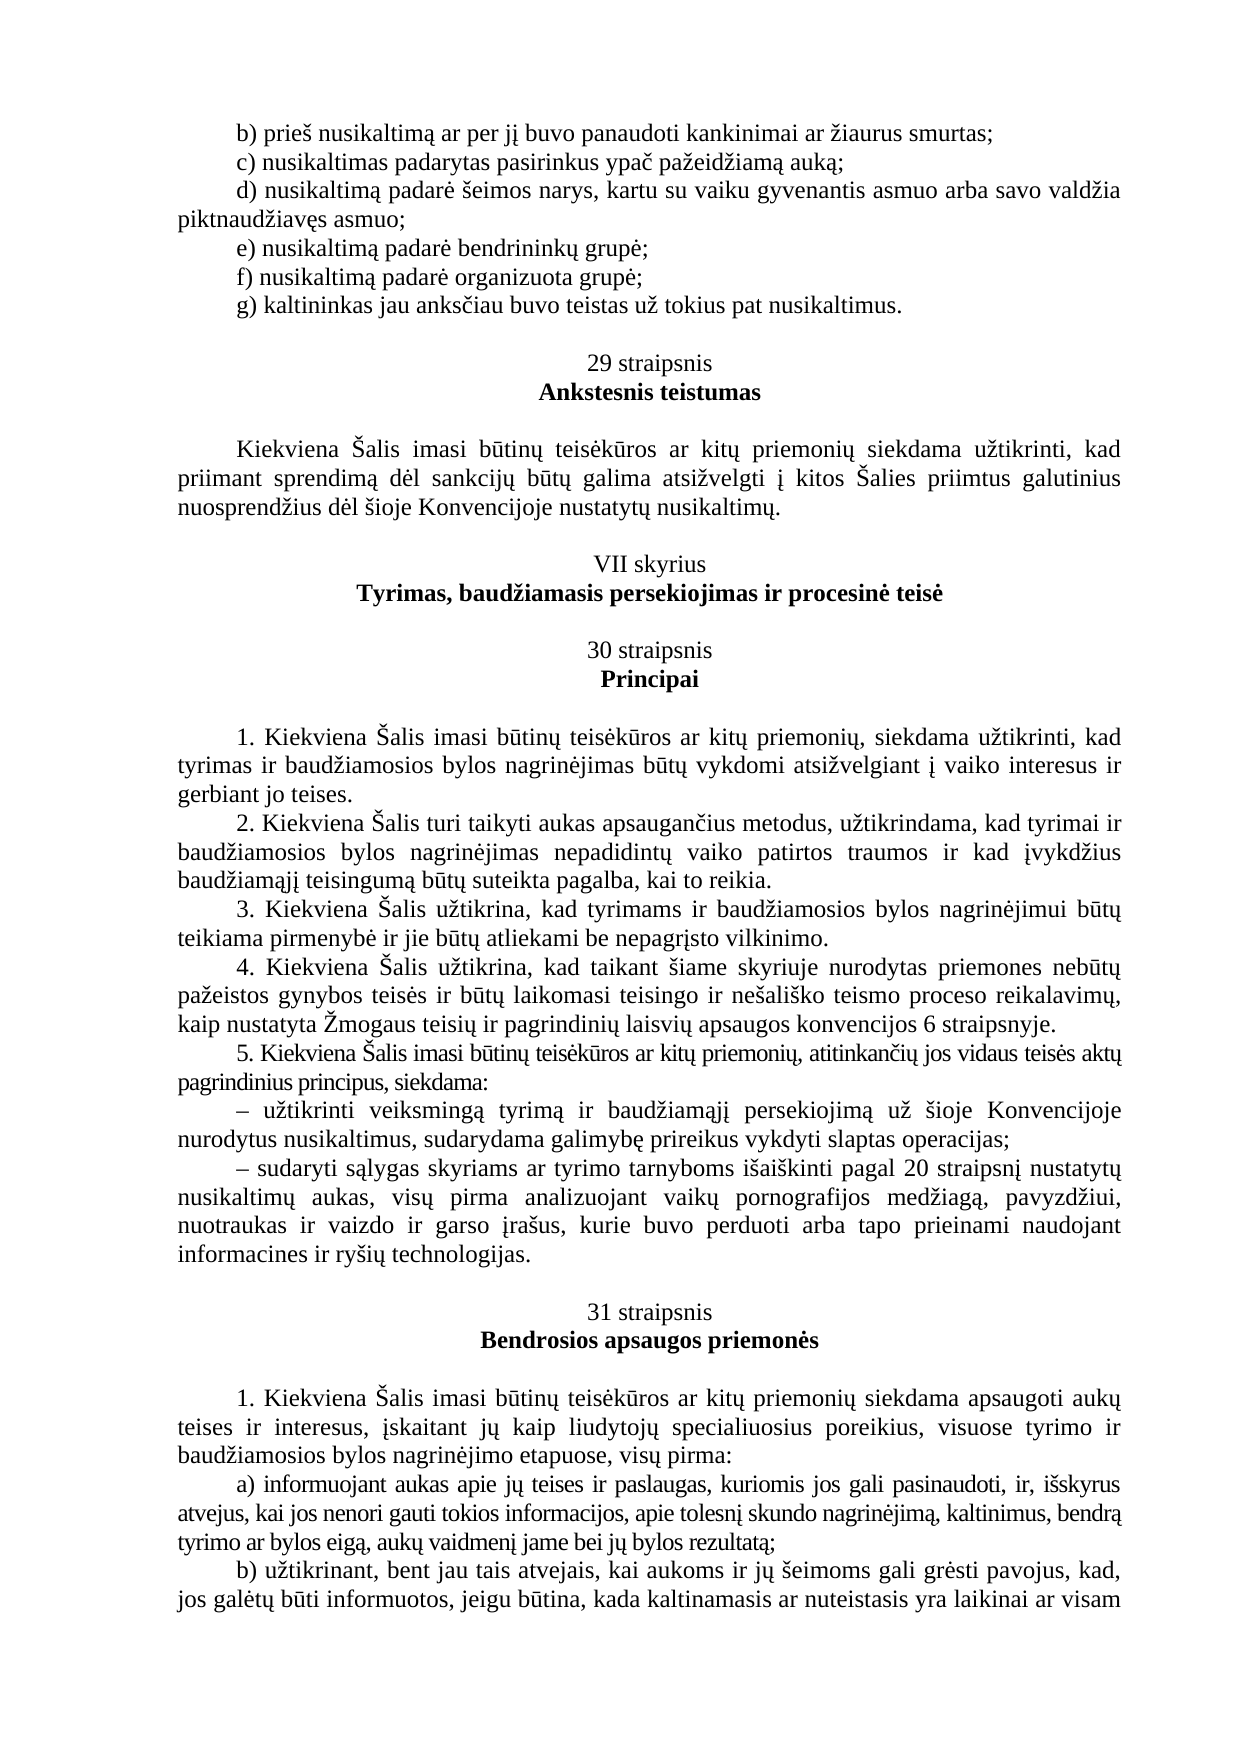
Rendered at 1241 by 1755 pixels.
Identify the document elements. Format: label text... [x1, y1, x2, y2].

text Principai [177, 664, 1122, 693]
text 4. Kiekviena Šalis užtikrina, kad taikant šiame skyriuje nurodytas priemones nebūtų pažeistos gynybos teisės ir būtų laikomasi teisingo ir nešališko teismo proceso reikalavimų, kaip nustatyta Žmogaus teisių ir pagrindinių laisvių apsaugos konvencijos 6 straipsnyje. [177, 952, 1122, 1038]
text 1. Kiekviena Šalis imasi būtinų teisėkūros ar kitų priemonių, siekdama užtikrinti, kad tyrimas ir baudžiamosios bylos nagrinėjimas būtų vykdomi atsižvelgiant į vaiko interesus ir gerbiant jo teises. [177, 722, 1122, 808]
text d) nusikaltimą padarė šeimos narys, kartu su vaiku gyvenantis asmuo arba savo valdžia piktnaudžiavęs asmuo; [177, 176, 1122, 233]
text a) informuojant aukas apie jų teises ir paslaugas, kuriomis jos gali pasinaudoti, ir, išskyrus atvejus, kai jos nenori gauti tokios informacijos, apie tolesnį skundo nagrinėjimą, kaltinimus, bendrą tyrimo ar bylos eigą, aukų vaidmenį jame bei jų bylos rezultatą; [177, 1469, 1122, 1556]
text c) nusikaltimas padarytas pasirinkus ypač pažeidžiamą auką; [177, 147, 1122, 176]
text 3. Kiekviena Šalis užtikrina, kad tyrimams ir baudžiamosios bylos nagrinėjimui būtų teikiama pirmenybė ir jie būtų atliekami be nepagrįsto vilkinimo. [177, 894, 1122, 952]
text – užtikrinti veiksmingą tyrimą ir baudžiamąjį persekiojimą už šioje Konvencijoje nurodytus nusikaltimus, sudarydama galimybę prireikus vykdyti slaptas operacijas; [177, 1096, 1122, 1153]
text g) kaltininkas jau anksčiau buvo teistas už tokius pat nusikaltimus. [177, 291, 1122, 319]
text – sudaryti sąlygas skyriams ar tyrimo tarnyboms išaiškinti pagal 20 straipsnį nustatytų nusikaltimų aukas, visų pirma analizuojant vaikų pornografijos medžiagą, pavyzdžiui, nuotraukas ir vaizdo ir garso įrašus, kurie buvo perduoti arba tapo prieinami naudojant informacines ir ryšių technologijas. [177, 1153, 1122, 1268]
text Kiekviena Šalis imasi būtinų teisėkūros ar kitų priemonių siekdama užtikrinti, kad priimant sprendimą dėl sankcijų būtų galima atsižvelgti į kitos Šalies priimtus galutinius nuosprendžius dėl šioje Konvencijoje nustatytų nusikaltimų. [177, 434, 1122, 521]
text 1. Kiekviena Šalis imasi būtinų teisėkūros ar kitų priemonių siekdama apsaugoti aukų teises ir interesus, įskaitant jų kaip liudytojų specialiuosius poreikius, visuose tyrimo ir baudžiamosios bylos nagrinėjimo etapuose, visų pirma: [177, 1383, 1122, 1469]
text Ankstesnis teistumas [177, 377, 1122, 406]
text Tyrimas, baudžiamasis persekiojimas ir procesinė teisė [177, 578, 1122, 607]
text Bendrosios apsaugos priemonės [177, 1326, 1122, 1354]
text f) nusikaltimą padarė organizuota grupė; [177, 262, 1122, 291]
text 30 straipsnis [177, 636, 1122, 664]
text b) užtikrinant, bent jau tais atvejais, kai aukoms ir jų šeimoms gali grėsti pavojus, kad, jos galėtų būti informuotos, jeigu būtina, kada kaltinamasis ar nuteistasis yra laikinai ar visam [177, 1556, 1122, 1613]
text 31 straipsnis [177, 1297, 1122, 1326]
text b) prieš nusikaltimą ar per jį buvo panaudoti kankinimai ar žiaurus smurtas; [177, 118, 1122, 147]
text VII skyrius [177, 549, 1122, 578]
text e) nusikaltimą padarė bendrininkų grupė; [177, 233, 1122, 262]
text 2. Kiekviena Šalis turi taikyti aukas apsaugančius metodus, užtikrindama, kad tyrimai ir baudžiamosios bylos nagrinėjimas nepadidintų vaiko patirtos traumos ir kad įvykdžius baudžiamąjį teisingumą būtų suteikta pagalba, kai to reikia. [177, 808, 1122, 894]
text 5. Kiekviena Šalis imasi būtinų teisėkūros ar kitų priemonių, atitinkančių jos vidaus teisės aktų pagrindinius principus, siekdama: [177, 1038, 1122, 1096]
text 29 straipsnis [177, 348, 1122, 377]
